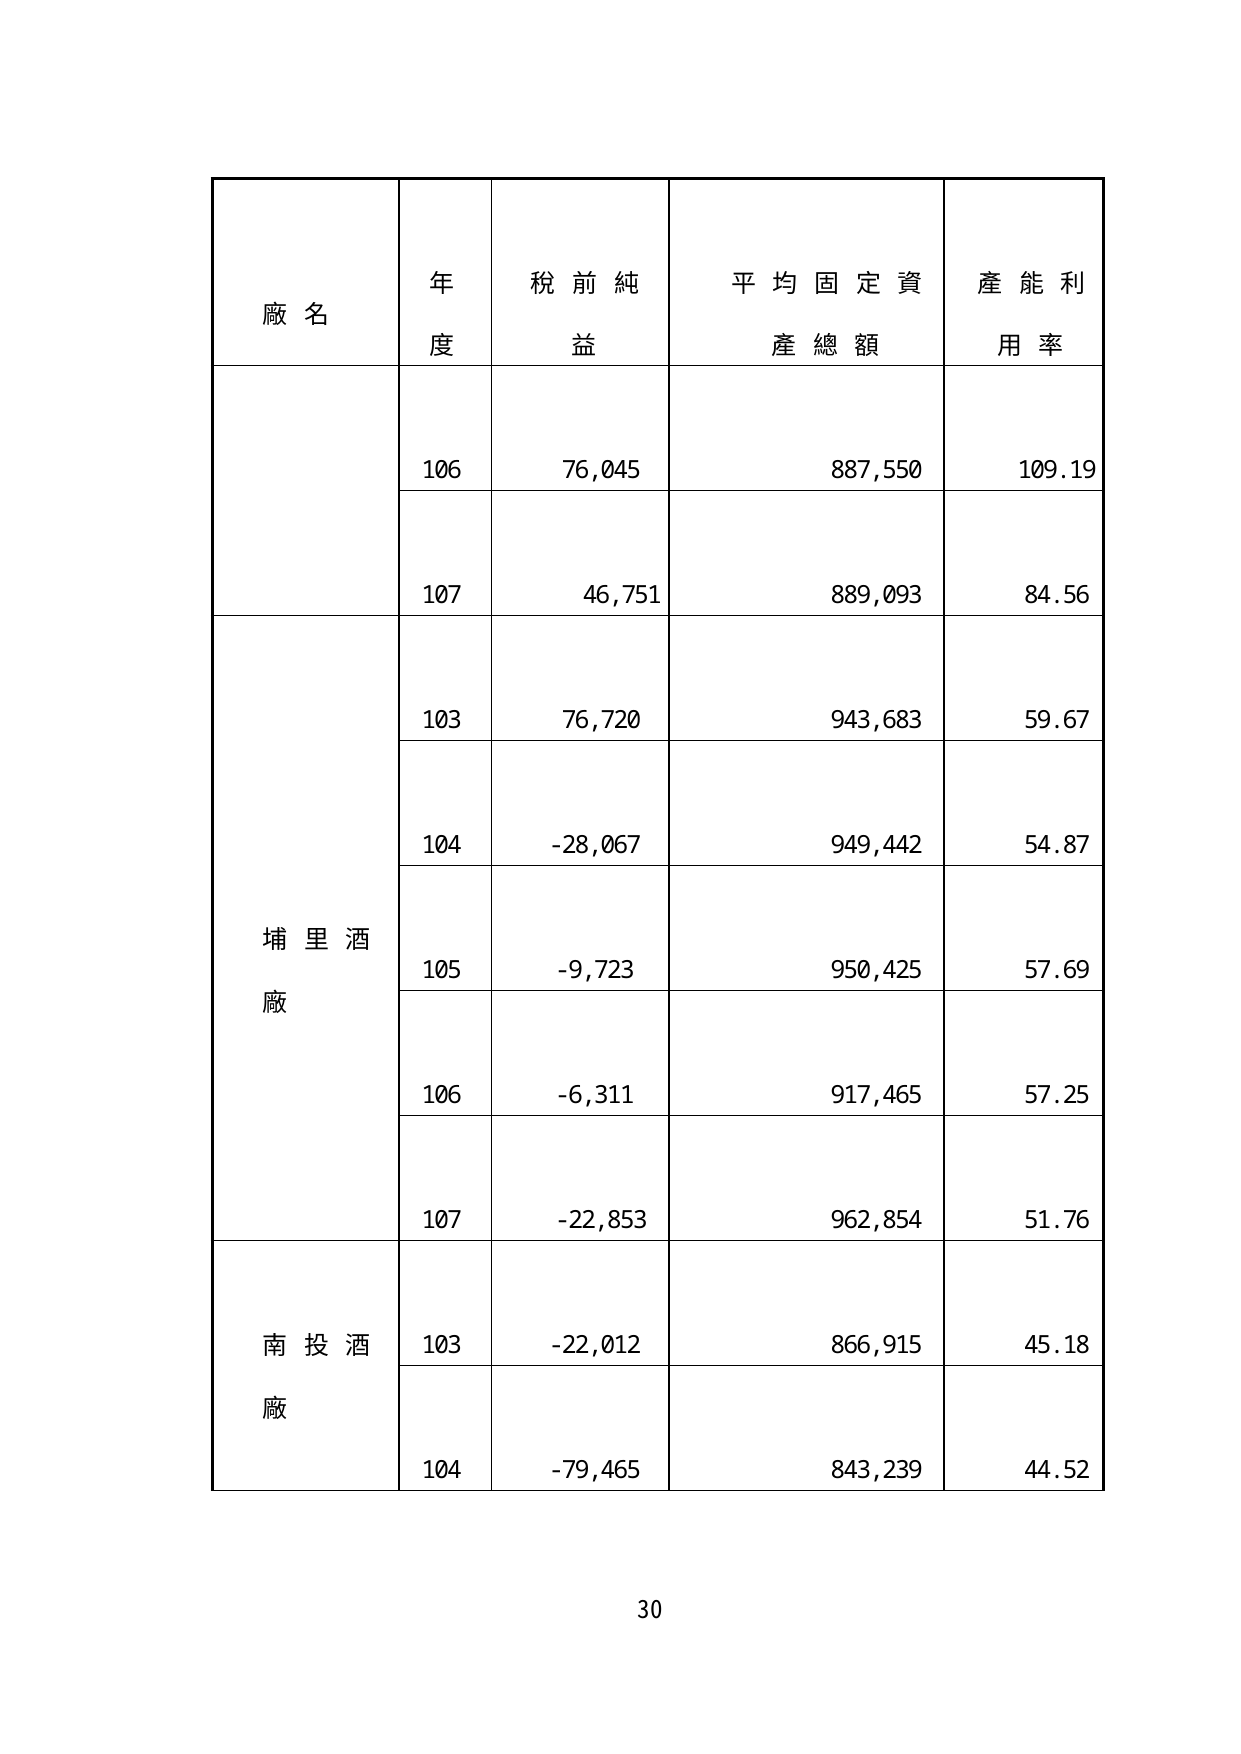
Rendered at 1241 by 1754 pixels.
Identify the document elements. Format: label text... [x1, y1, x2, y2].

table_cell 103 [400, 1241, 491, 1365]
table_header 廠名 [214, 180, 398, 365]
table_cell 943,683 [670, 616, 943, 740]
table_cell 45.18 [945, 1241, 1102, 1365]
table_cell 107 [400, 491, 491, 615]
table_cell 866,915 [670, 1241, 943, 1365]
table_cell 46,751 [492, 491, 668, 615]
table_header 產能利用率 [945, 180, 1102, 365]
table_cell 104 [400, 741, 491, 865]
table_cell 84.56 [945, 491, 1102, 615]
table_cell 103 [400, 616, 491, 740]
table_cell 76,045 [492, 366, 668, 490]
table_cell 843,239 [670, 1366, 943, 1490]
table_cell 889,093 [670, 491, 943, 615]
table_cell 106 [400, 991, 491, 1115]
table_cell 107 [400, 1116, 491, 1240]
table_cell 51.76 [945, 1116, 1102, 1240]
table_cell -28,067 [492, 741, 668, 865]
table_cell 917,465 [670, 991, 943, 1115]
table_cell 南投酒廠 [214, 1241, 398, 1490]
table_cell -22,853 [492, 1116, 668, 1240]
table_header 年度 [400, 180, 491, 365]
table_cell 887,550 [670, 366, 943, 490]
table_cell -22,012 [492, 1241, 668, 1365]
table_cell 106 [400, 366, 491, 490]
table_cell 109.19 [945, 366, 1102, 490]
table_cell 57.69 [945, 866, 1102, 990]
table_header 稅前純益 [492, 180, 668, 365]
table_cell 44.52 [945, 1366, 1102, 1490]
table_cell 埔里酒廠 [214, 616, 398, 1240]
table_cell -79,465 [492, 1366, 668, 1490]
table_header 平均固定資產總額 [670, 180, 943, 365]
table_cell -9,723 [492, 866, 668, 990]
table_cell 949,442 [670, 741, 943, 865]
table_cell 57.25 [945, 991, 1102, 1115]
table_cell 54.87 [945, 741, 1102, 865]
table_cell 950,425 [670, 866, 943, 990]
table_cell 104 [400, 1366, 491, 1490]
table_cell -6,311 [492, 991, 668, 1115]
table_cell 76,720 [492, 616, 668, 740]
table_cell 105 [400, 866, 491, 990]
table_cell [214, 366, 398, 615]
table_cell 59.67 [945, 616, 1102, 740]
table_cell 962,854 [670, 1116, 943, 1240]
